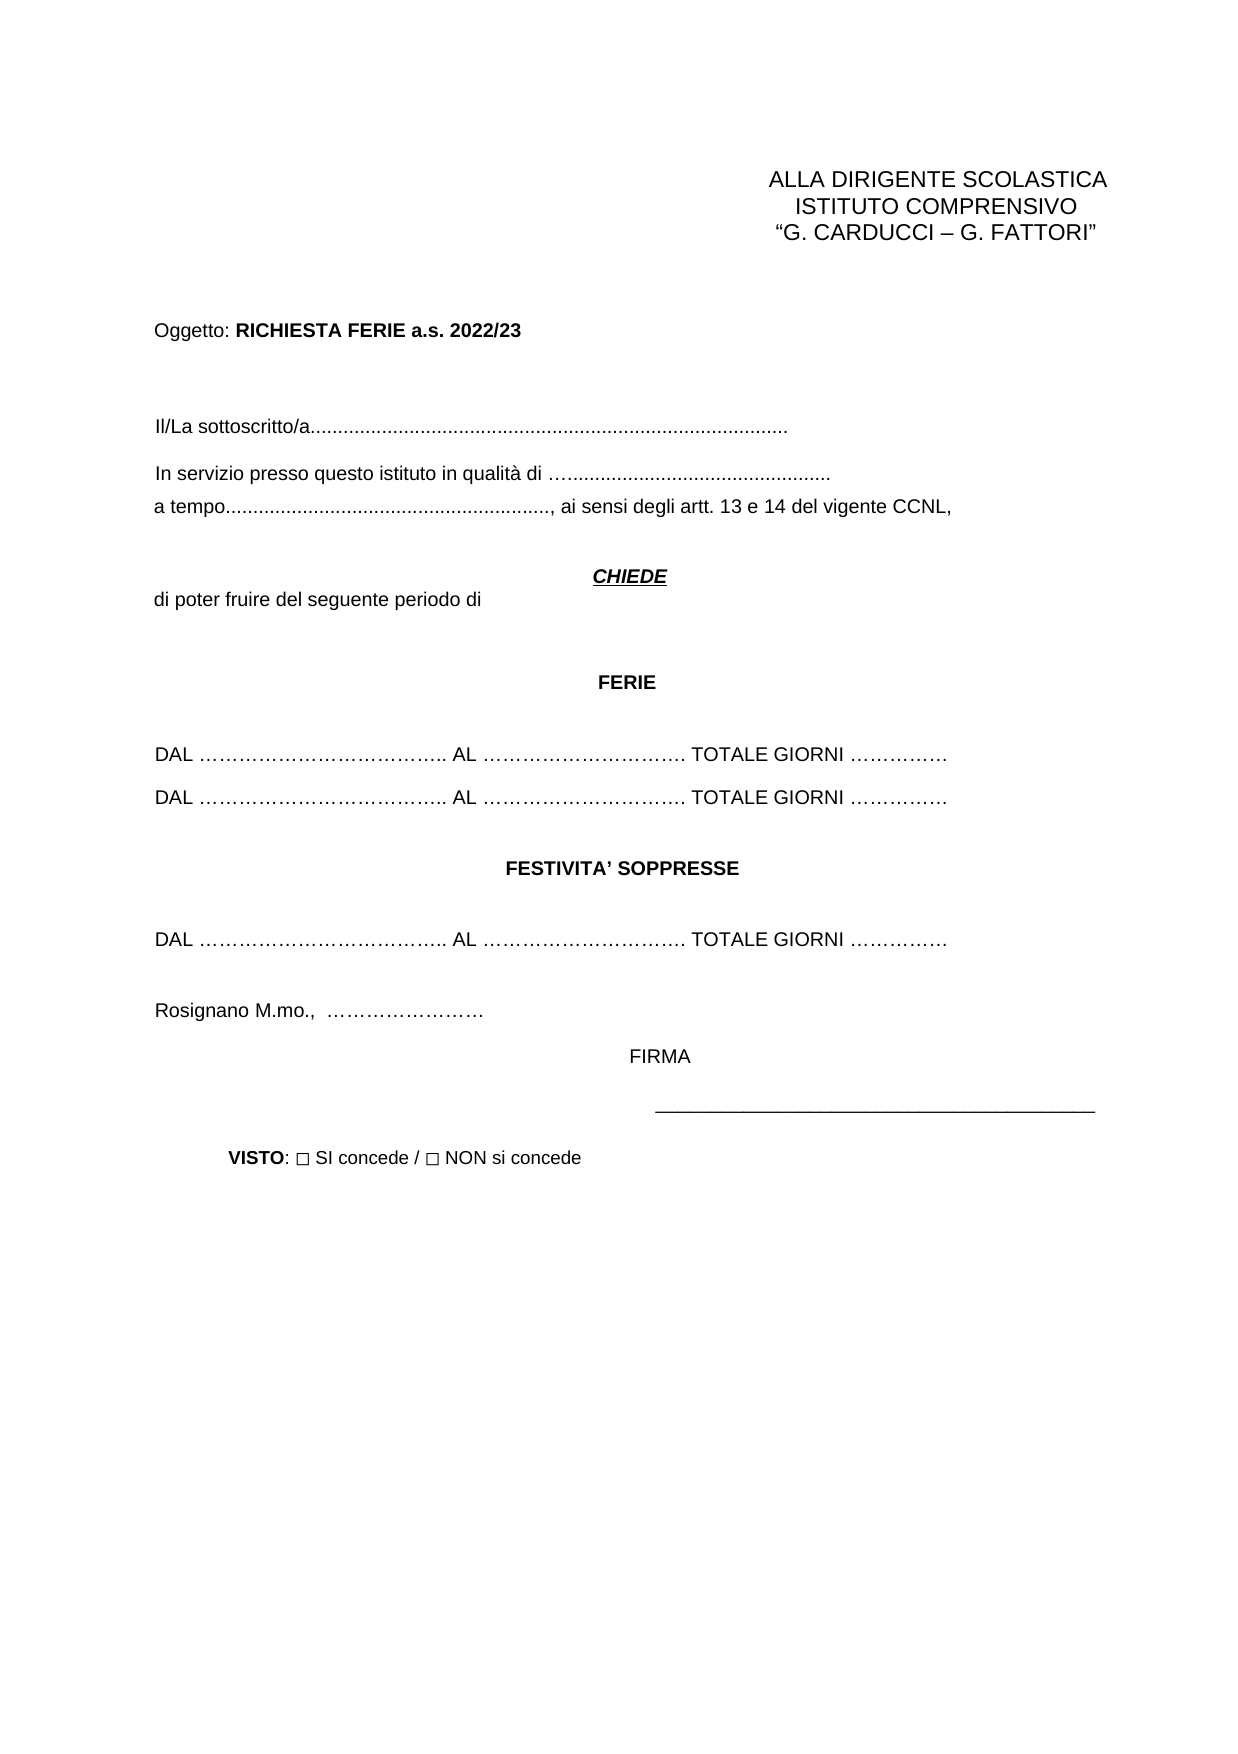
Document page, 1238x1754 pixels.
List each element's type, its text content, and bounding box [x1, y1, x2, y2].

text Oggetto: RICHIESTA FERIE a.s. 2022/23 [154, 319, 1112, 342]
text FERIE [598, 671, 1112, 694]
text ISTITUTO COMPRENSIVO [153, 193, 1084, 219]
text “G. CARDUCCI – G. FATTORI” [153, 219, 1102, 245]
text DAL ……………………………….. AL …………………………. TOTALE GIORNI …………… [154, 928, 1112, 950]
text FIRMA [228, 1044, 691, 1067]
text Rosignano M.mo., …………………… [154, 998, 1112, 1021]
text CHIEDE [153, 565, 1112, 588]
text ALLA DIRIGENTE SCOLASTICA [153, 166, 1114, 193]
text In servizio presso questo istituto in qualità di …................................................ [155, 461, 1112, 484]
text di poter fruire del seguente periodo di [154, 588, 1112, 610]
text DAL ……………………………….. AL …………………………. TOTALE GIORNI …………… DAL ……………………………….. AL …………………………. TOTALE GIORNI …………… [154, 742, 988, 808]
text VISTO: ◻ SI concede / ◻ NON si concede [153, 1137, 771, 1175]
text Il/La sottoscritto/a....................................................................................... [155, 415, 1112, 438]
text a tempo..........................................................., ai sensi degli artt. 13 e 14 del vigente CCNL, [154, 495, 1112, 518]
text FESTIVITA’ SOPPRESSE [505, 857, 1112, 880]
text ________________________________________ [153, 1091, 1096, 1113]
